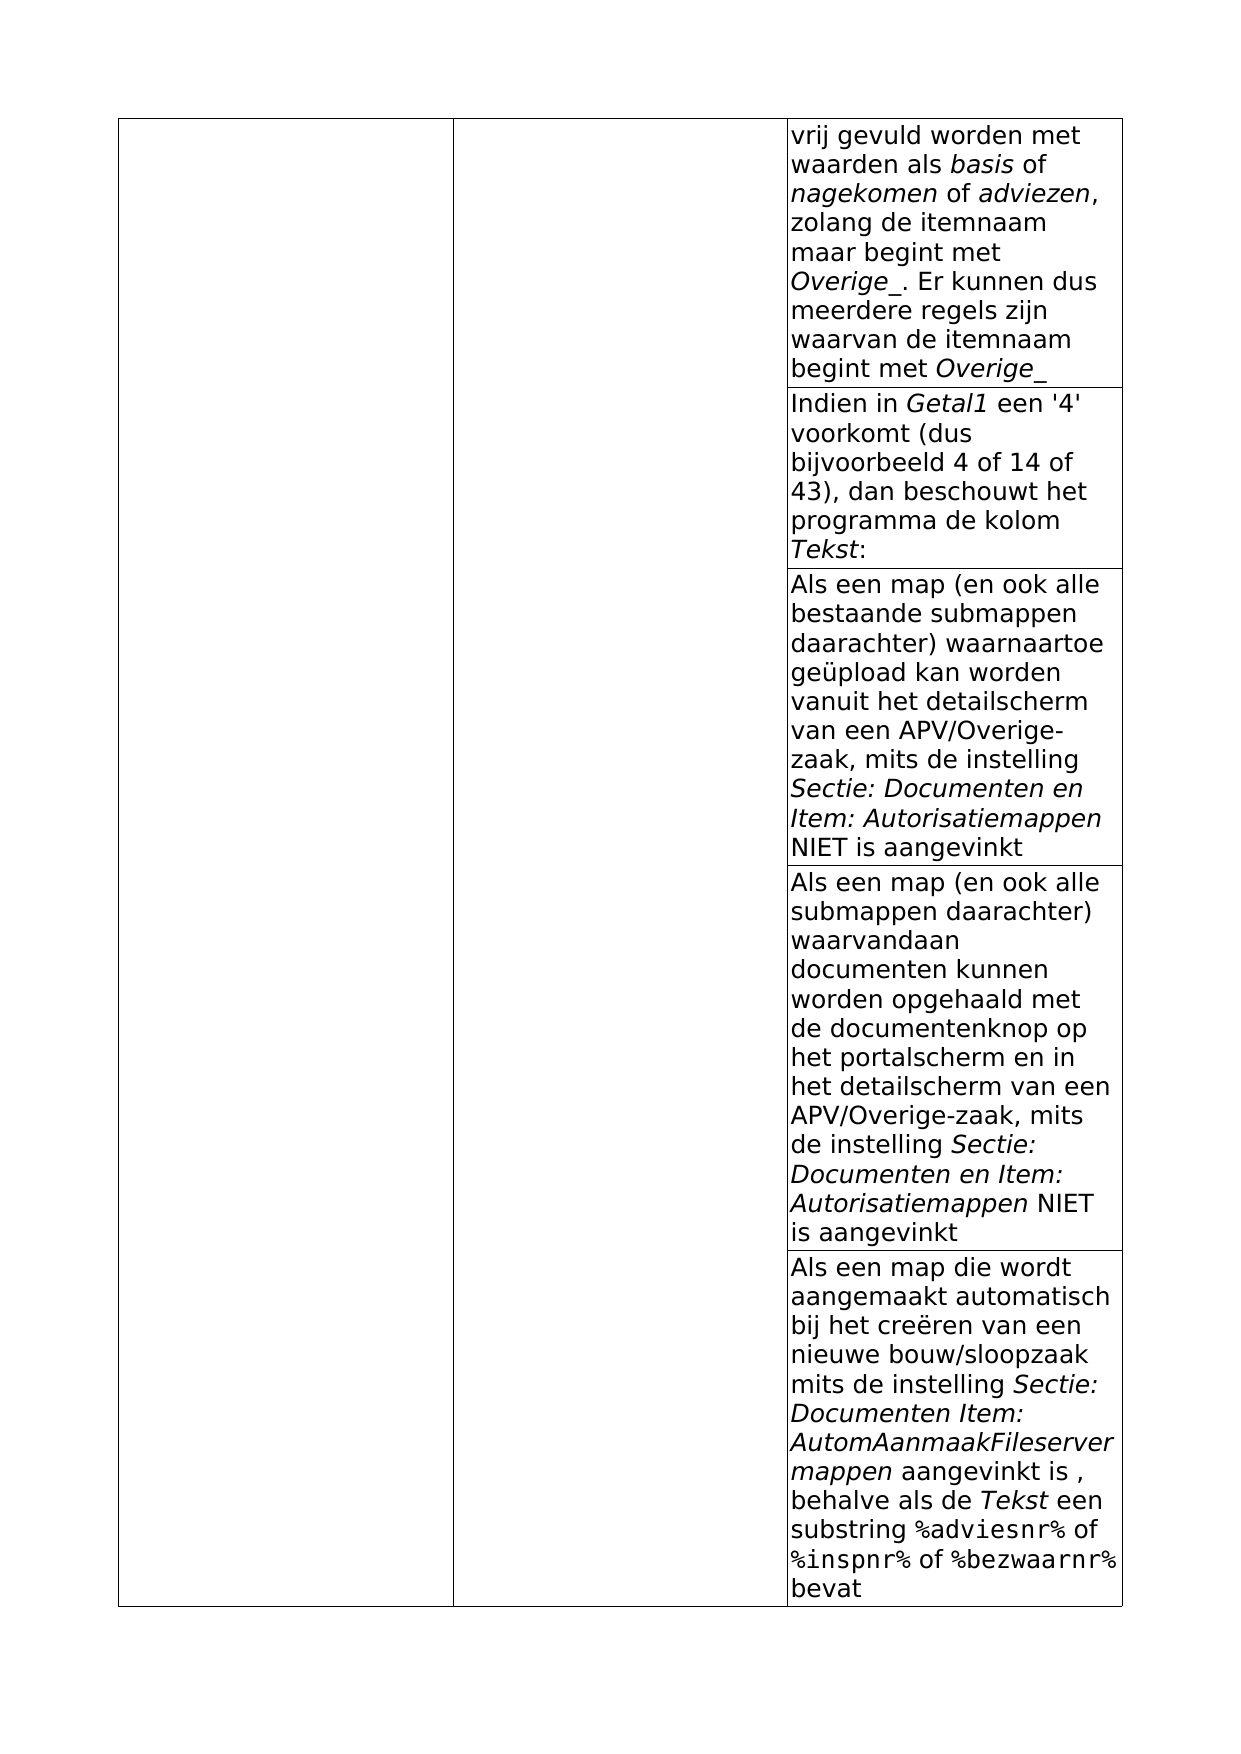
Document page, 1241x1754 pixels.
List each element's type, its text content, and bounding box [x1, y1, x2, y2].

table_cell Indien in Getal1 een '4' voorkomt (dus bijvoorbeeld 4 of 14 of 43), dan beschouwt het programma de kolom Tekst: [788, 388, 1122, 567]
table_cell Als een map (en ook alle bestaande submappen daarachter) waarnaartoe geüpload kan worden vanuit het detailscherm van een APV/Overige-zaak, mits de instelling Sectie: Documenten en Item: Autorisatiemappen NIET is aangevinkt [788, 569, 1122, 865]
table_cell [454, 119, 787, 1606]
table_cell vrij gevuld worden met waarden als basis of nagekomen of adviezen, zolang de itemnaam maar begint met Overige_. Er kunnen dus meerdere regels zijn waarvan de itemnaam begint met Overige_ [788, 119, 1122, 387]
table_cell Als een map (en ook alle submappen daarachter) waarvandaan documenten kunnen worden opgehaald met de documentenknop op het portalscherm en in het detailscherm van een APV/Overige-zaak, mits de instelling Sectie: Documenten en Item: Autorisatiemappen NIET is aangevinkt [788, 866, 1122, 1250]
table_cell Als een map die wordt aangemaakt automatisch bij het creëren van een nieuwe bouw/sloopzaak mits de instelling Sectie: Documenten Item: AutomAanmaakFileservermappen aangevinkt is , behalve als de Tekst een substring %adviesnr% of %inspnr% of %bezwaarnr% bevat [788, 1251, 1122, 1606]
table_cell [119, 119, 453, 1606]
